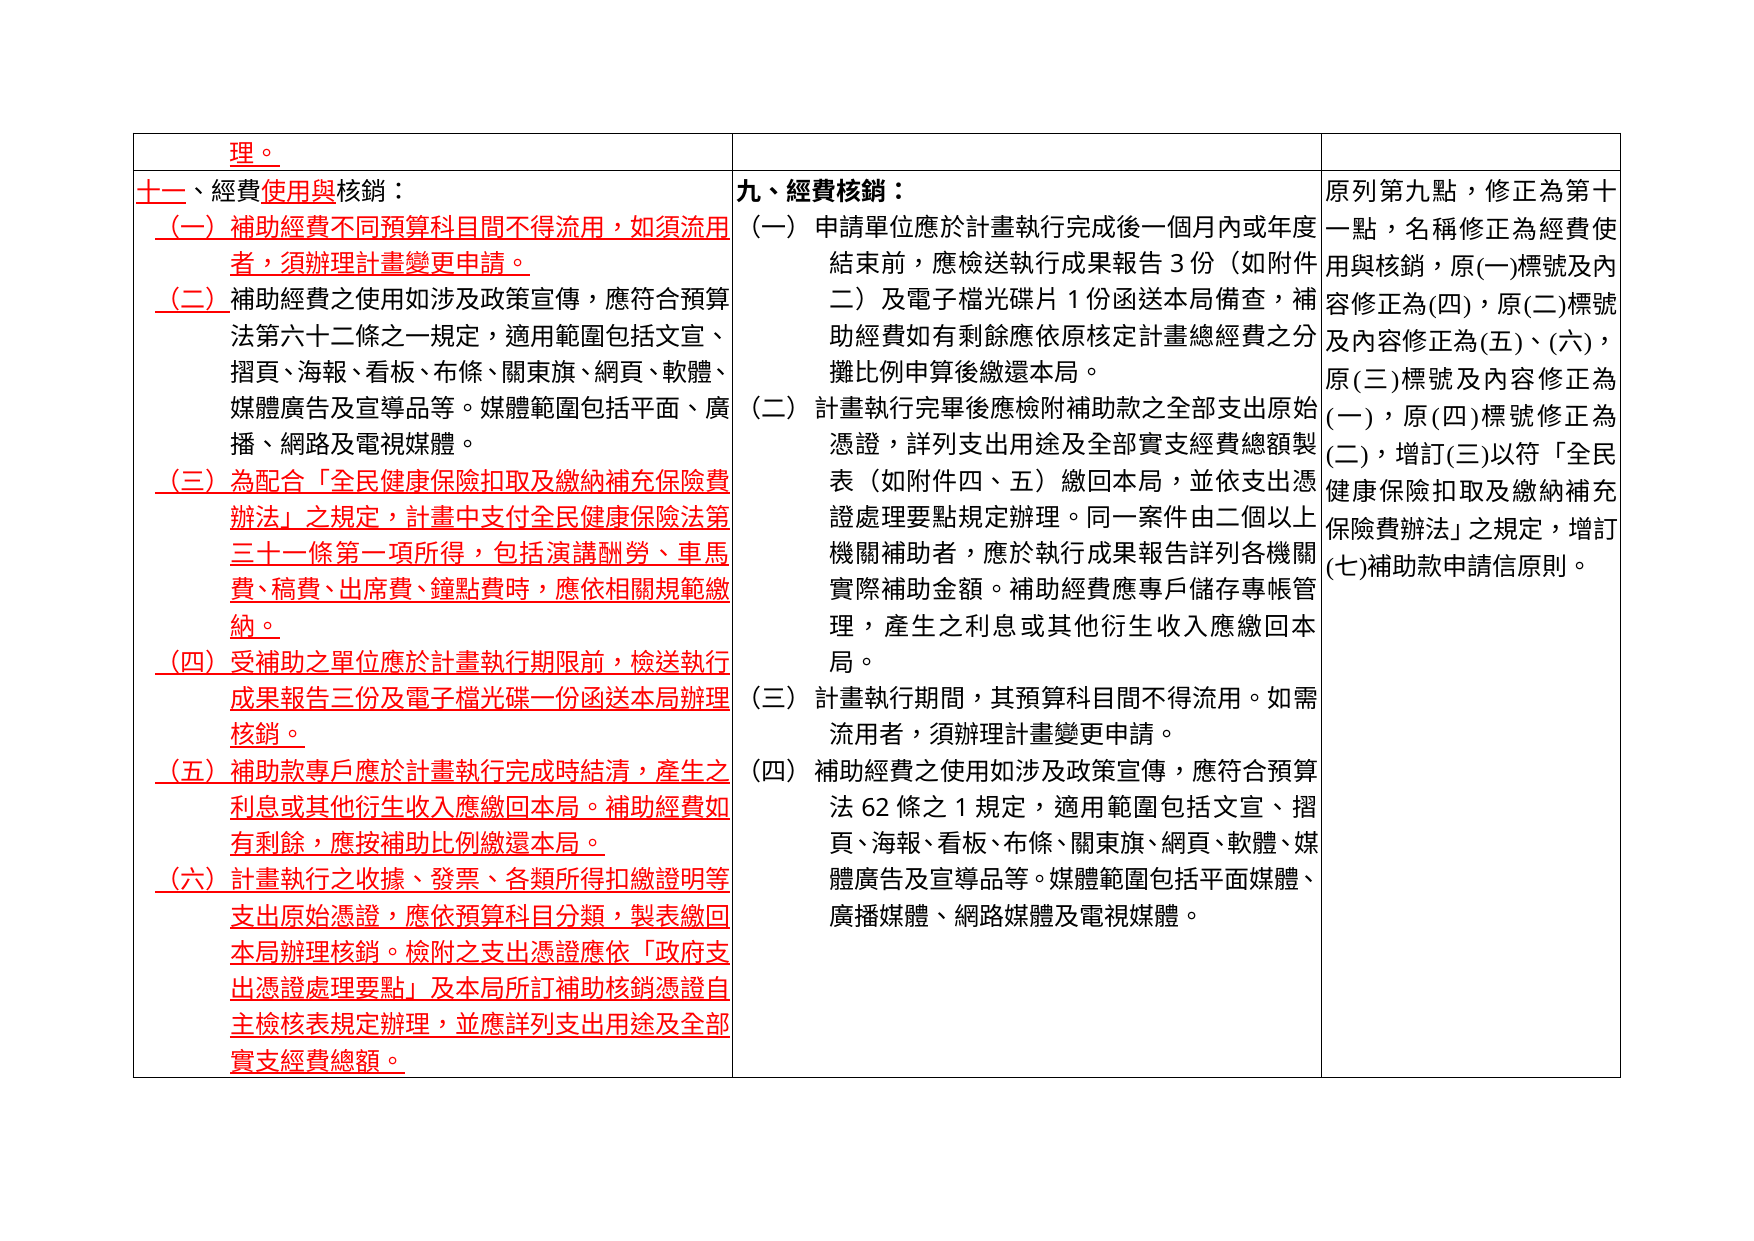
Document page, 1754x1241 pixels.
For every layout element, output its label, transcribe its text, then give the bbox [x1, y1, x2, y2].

table_cell 十一、經費使用與核銷： （一）補助經費不同預算科目間不得流用，如須流用者，須辦理計畫變更申請。 （二）補助經費之使用如涉及政策宣傳，應符合預算法第六十二條之一規定，適用範圍包括文宣、摺頁、海報、看板、布條、關東旗、網頁、軟體、媒體廣告及宣導品等。媒體範圍包括平面、廣播、網路及電視媒體。 （三）為配合「全民健康保險扣取及繳納補充保險費辦法」之規定，計畫中支付全民健康保險法第三十一條第一項所得，包括演講酬勞、車馬費、稿費、出席費、鐘點費時，應依相關規範繳納。 （四）受補助之單位應於計畫執行期限前，檢送執行成果報告三份及電子檔光碟一份函送本局辦理核銷。 （五）補助款專戶應於計畫執行完成時結清，產生之利息或其他衍生收入應繳回本局。補助經費如有剩餘，應按補助比例繳還本局。 （六）計畫執行之收據、發票、各類所得扣繳證明等支出原始憑證，應依預算科目分類，製表繳回本局辦理核銷。檢附之支出憑證應依「政府支出憑證處理要點」及本局所訂補助核銷憑證自主檢核表規定辦理，並應詳列支出用途及全部實支經費總額。 [134, 171, 732, 1077]
table_cell [1322, 134, 1620, 170]
table_cell [733, 134, 1321, 170]
table_cell 原列第九點，修正為第十一點，名稱修正為經費使用與核銷，原(一)標號及內容修正為(四)，原(二)標號及內容修正為(五)、(六)，原(三)標號及內容修正為(一)，原(四)標號修正為(二)，增訂(三)以符「全民健康保險扣取及繳納補充保險費辦法」之規定，增訂(七)補助款申請信原則。 [1322, 171, 1620, 1077]
table_cell 九、經費核銷： 申請單位應於計畫執行完成後一個月內或年度結束前，應檢送執行成果報告3份（如附件二）及電子檔光碟片1份函送本局備查，補助經費如有剩餘應依原核定計畫總經費之分攤比例申算後繳還本局。 計畫執行完畢後應檢附補助款之全部支出原始憑證，詳列支出用途及全部實支經費總額製表（如附件四、五）繳回本局，並依支出憑證處理要點規定辦理。同一案件由二個以上機關補助者，應於執行成果報告詳列各機關實際補助金額。補助經費應專戶儲存專帳管理，產生之利息或其他衍生收入應繳回本局。 計畫執行期間，其預算科目間不得流用。如需流用者，須辦理計畫變更申請。 補助經費之使用如涉及政策宣傳，應符合預算法62條之1規定，適用範圍包括文宣、摺頁、海報、看板、布條、關東旗、網頁、軟體、媒體廣告及宣導品等。媒體範圍包括平面媒體、廣播媒體、網路媒體及電視媒體。 [733, 171, 1321, 1077]
table_cell 理。 [134, 134, 732, 170]
